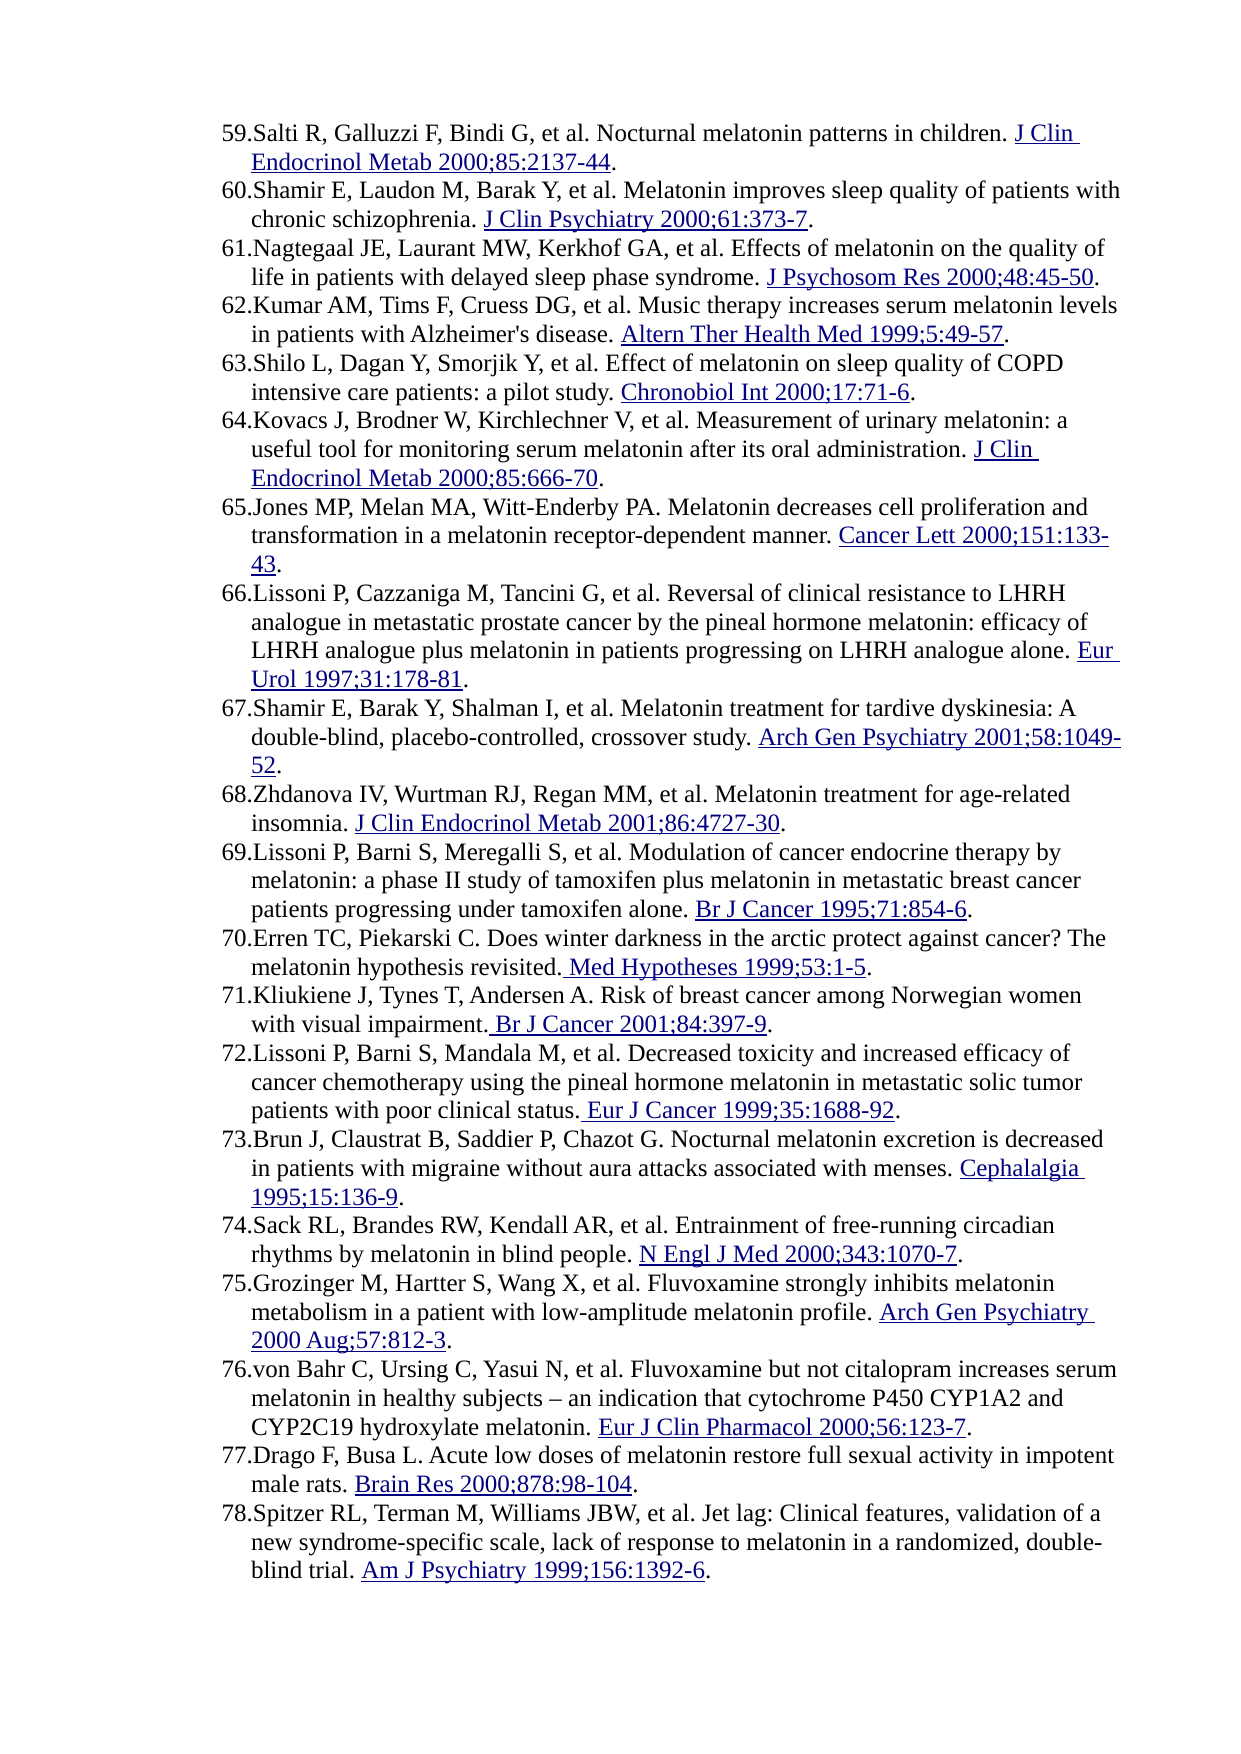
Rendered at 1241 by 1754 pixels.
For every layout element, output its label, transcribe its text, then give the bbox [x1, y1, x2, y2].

list Kumar AM, Tims F, Cruess DG, et al. Music therapy increases serum melatonin levels in patients with Alzheimer's disease. Altern Ther Health Med 1999;5:49-57. [221, 291, 1122, 348]
list Nagtegaal JE, Laurant MW, Kerkhof GA, et al. Effects of melatonin on the quality of life in patients with delayed sleep phase syndrome. J Psychosom Res 2000;48:45-50. [221, 233, 1122, 291]
list Kovacs J, Brodner W, Kirchlechner V, et al. Measurement of urinary melatonin: a useful tool for monitoring serum melatonin after its oral administration. J Clin Endocrinol Metab 2000;85:666-70. [221, 406, 1122, 492]
list Salti R, Galluzzi F, Bindi G, et al. Nocturnal melatonin patterns in children. J Clin Endocrinol Metab 2000;85:2137-44. [221, 118, 1122, 176]
list Shamir E, Barak Y, Shalman I, et al. Melatonin treatment for tardive dyskinesia: A double-blind, placebo-controlled, crossover study. Arch Gen Psychiatry 2001;58:1049-52. [221, 693, 1122, 779]
list Spitzer RL, Terman M, Williams JBW, et al. Jet lag: Clinical features, validation of a new syndrome-specific scale, lack of response to melatonin in a randomized, double-blind trial. Am J Psychiatry 1999;156:1392-6. [221, 1498, 1122, 1584]
list von Bahr C, Ursing C, Yasui N, et al. Fluvoxamine but not citalopram increases serum melatonin in healthy subjects – an indication that cytochrome P450 CYP1A2 and CYP2C19 hydroxylate melatonin. Eur J Clin Pharmacol 2000;56:123-7. [221, 1354, 1122, 1441]
list Shamir E, Laudon M, Barak Y, et al. Melatonin improves sleep quality of patients with chronic schizophrenia. J Clin Psychiatry 2000;61:373-7. [221, 176, 1122, 233]
list Jones MP, Melan MA, Witt-Enderby PA. Melatonin decreases cell proliferation and transformation in a melatonin receptor-dependent manner. Cancer Lett 2000;151:133-43. [221, 492, 1122, 578]
list Shilo L, Dagan Y, Smorjik Y, et al. Effect of melatonin on sleep quality of COPD intensive care patients: a pilot study. Chronobiol Int 2000;17:71-6. [221, 348, 1122, 406]
list Sack RL, Brandes RW, Kendall AR, et al. Entrainment of free-running circadian rhythms by melatonin in blind people. N Engl J Med 2000;343:1070-7. [221, 1211, 1122, 1268]
list Grozinger M, Hartter S, Wang X, et al. Fluvoxamine strongly inhibits melatonin metabolism in a patient with low-amplitude melatonin profile. Arch Gen Psychiatry 2000 Aug;57:812-3. [221, 1268, 1122, 1354]
list Zhdanova IV, Wurtman RJ, Regan MM, et al. Melatonin treatment for age-related insomnia. J Clin Endocrinol Metab 2001;86:4727-30. [221, 779, 1122, 837]
list Erren TC, Piekarski C. Does winter darkness in the arctic protect against cancer? The melatonin hypothesis revisited. Med Hypotheses 1999;53:1-5. [221, 923, 1122, 981]
list Lissoni P, Barni S, Mandala M, et al. Decreased toxicity and increased efficacy of cancer chemotherapy using the pineal hormone melatonin in metastatic solic tumor patients with poor clinical status. Eur J Cancer 1999;35:1688-92. [221, 1038, 1122, 1124]
list Lissoni P, Barni S, Meregalli S, et al. Modulation of cancer endocrine therapy by melatonin: a phase II study of tamoxifen plus melatonin in metastatic breast cancer patients progressing under tamoxifen alone. Br J Cancer 1995;71:854-6. [221, 837, 1122, 923]
list Drago F, Busa L. Acute low doses of melatonin restore full sexual activity in impotent male rats. Brain Res 2000;878:98-104. [221, 1441, 1122, 1498]
list Brun J, Claustrat B, Saddier P, Chazot G. Nocturnal melatonin excretion is decreased in patients with migraine without aura attacks associated with menses. Cephalalgia 1995;15:136-9. [221, 1124, 1122, 1211]
list Kliukiene J, Tynes T, Andersen A. Risk of breast cancer among Norwegian women with visual impairment. Br J Cancer 2001;84:397-9. [221, 981, 1122, 1038]
list Lissoni P, Cazzaniga M, Tancini G, et al. Reversal of clinical resistance to LHRH analogue in metastatic prostate cancer by the pineal hormone melatonin: efficacy of LHRH analogue plus melatonin in patients progressing on LHRH analogue alone. Eur Urol 1997;31:178-81. [221, 578, 1122, 693]
